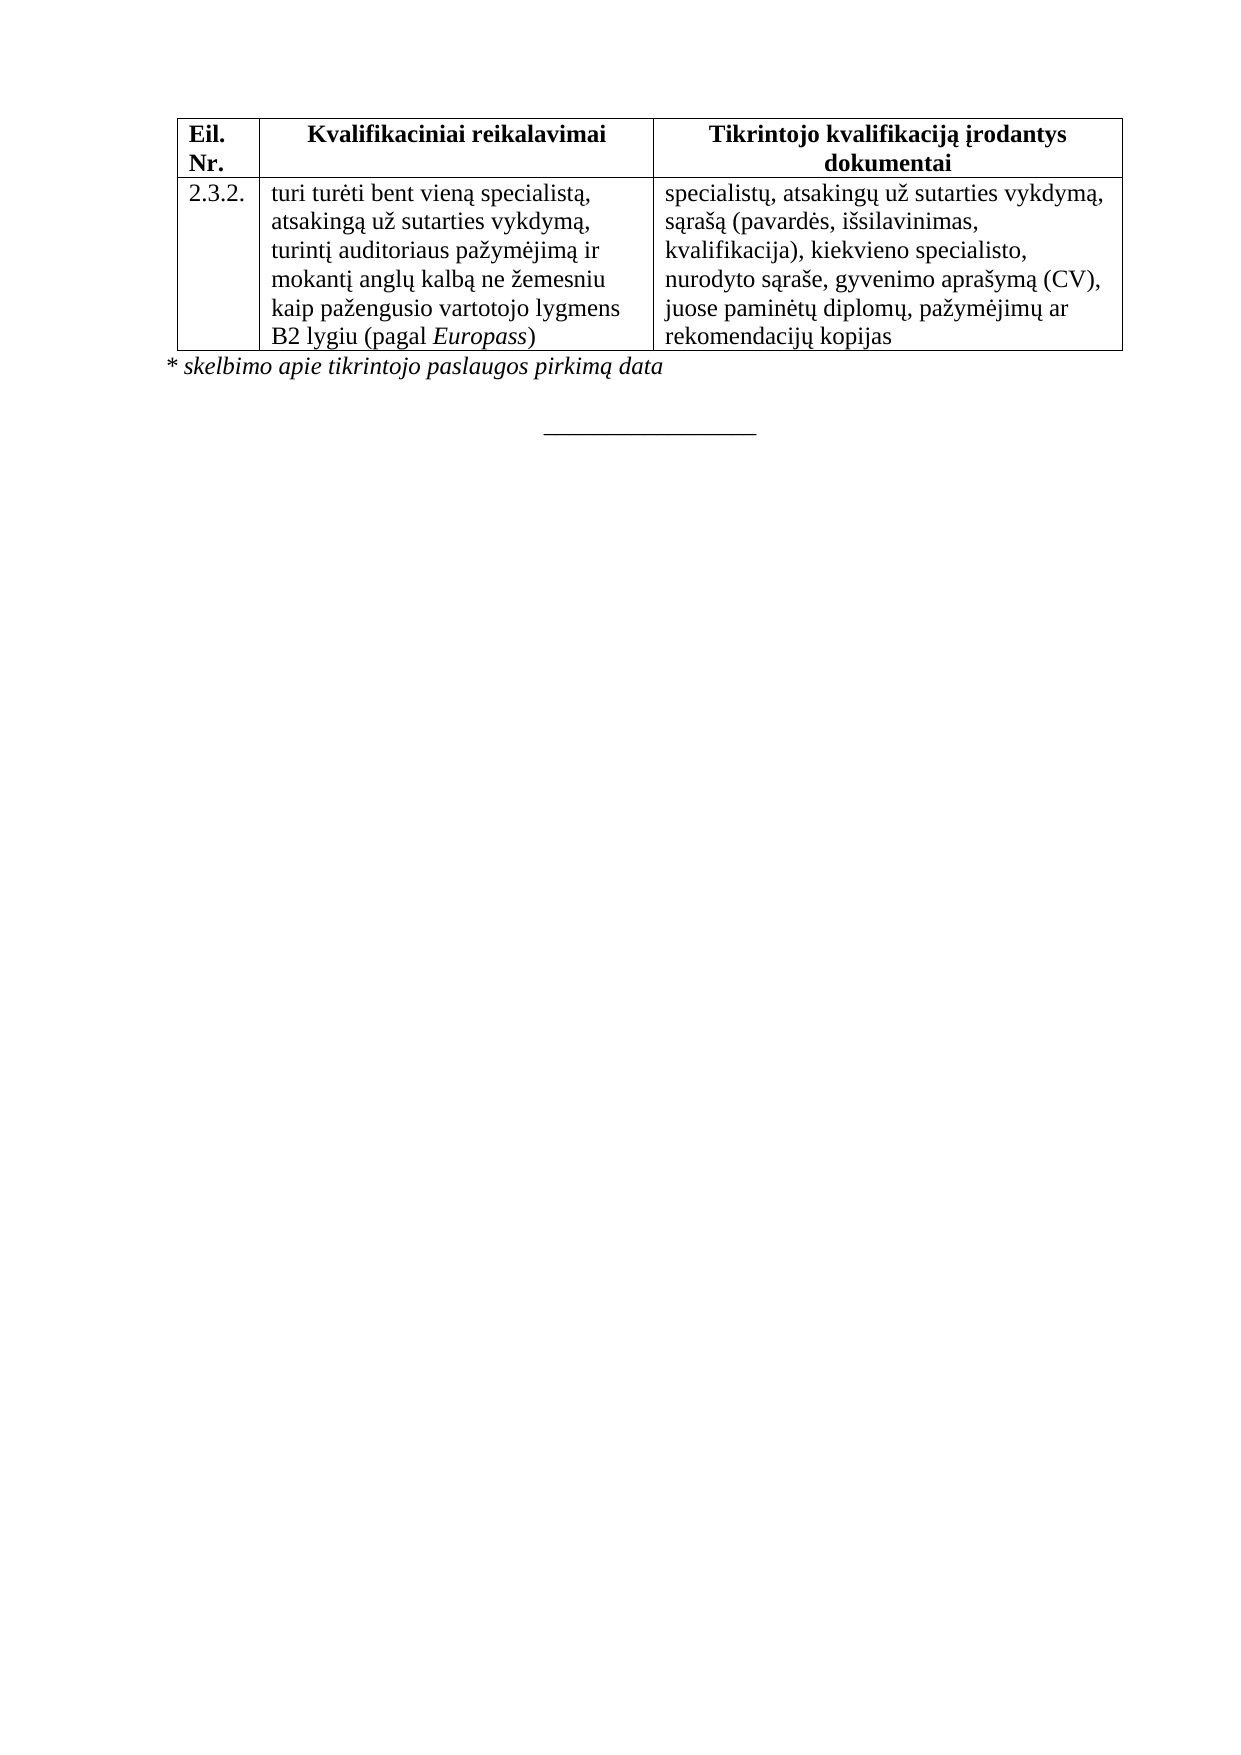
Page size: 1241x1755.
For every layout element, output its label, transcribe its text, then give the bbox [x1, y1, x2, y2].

table_cell turi turėti bent vieną specialistą, atsakingą už sutarties vykdymą, turintį auditoriaus pažymėjimą ir mokantį anglų kalbą ne žemesniu kaip pažengusio vartotojo lygmens B2 lygiu (pagal Europass) [260, 178, 653, 350]
table_cell 2.3.2. [178, 178, 259, 350]
text * skelbimo apie tikrintojo paslaugos pirkimą data [165, 351, 1122, 380]
table_header Kvalifikaciniai reikalavimai [260, 119, 653, 177]
table_header Tikrintojo kvalifikaciją įrodantys dokumentai [654, 119, 1122, 177]
text _________________ [177, 409, 1122, 437]
table_cell specialistų, atsakingų už sutarties vykdymą, sąrašą (pavardės, išsilavinimas, kvalifikacija), kiekvieno specialisto, nurodyto sąraše, gyvenimo aprašymą (CV), juose paminėtų diplomų, pažymėjimų ar rekomendacijų kopijas [654, 178, 1122, 350]
table_header Eil. Nr. [178, 119, 259, 177]
